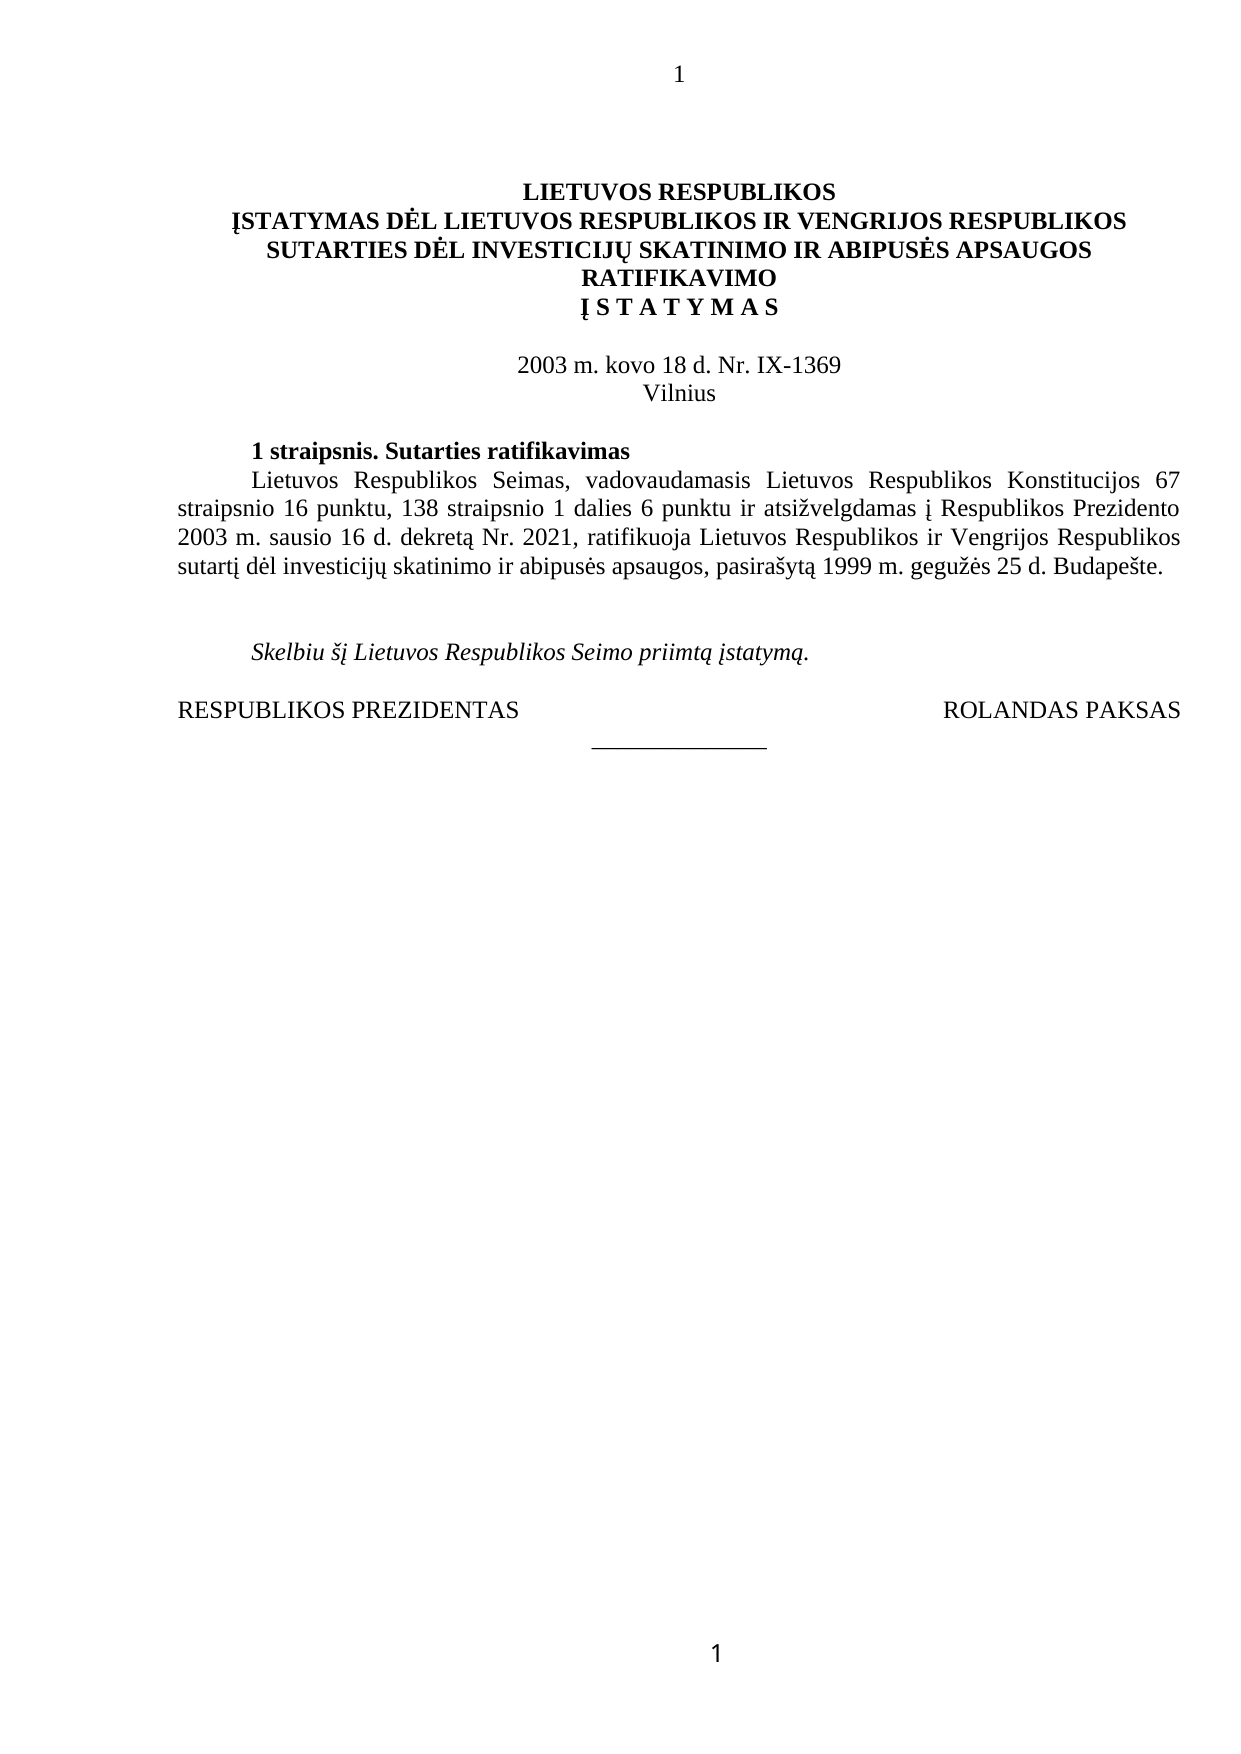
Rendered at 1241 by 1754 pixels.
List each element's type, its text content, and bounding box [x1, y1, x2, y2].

text 1 straipsnis. Sutarties ratifikavimas [177, 436, 1181, 465]
text 2003 m. kovo 18 d. Nr. IX-1369 [177, 350, 1181, 378]
text Skelbiu šį Lietuvos Respublikos Seimo priimtą įstatymą. [177, 637, 1181, 666]
text Į S T A T Y M A S [177, 292, 1181, 321]
text ĮSTATYMAS DĖL LIETUVOS RESPUBLIKOS IR VENGRIJOS RESPUBLIKOS SUTARTIES DĖL INVESTICIJŲ SKATINIMO IR ABIPUSĖS APSAUGOS RATIFIKAVIMO [177, 206, 1181, 292]
text RESPUBLIKOS PREZIDENTAS ROLANDAS PAKSAS [177, 695, 1181, 723]
text ______________ [177, 723, 1181, 752]
text LIETUVOS RESPUBLIKOS [177, 177, 1181, 206]
text Vilnius [177, 378, 1181, 407]
text Lietuvos Respublikos Seimas, vadovaudamasis Lietuvos Respublikos Konstitucijos 67 straipsnio 16 punktu, 138 straipsnio 1 dalies 6 punktu ir atsižvelgdamas į Respublikos Prezidento 2003 m. sausio 16 d. dekretą Nr. 2021, ratifikuoja Lietuvos Respublikos ir Vengrijos Respublikos sutartį dėl investicijų skatinimo ir abipusės apsaugos, pasirašytą 1999 m. gegužės 25 d. Budapešte. [177, 465, 1181, 580]
